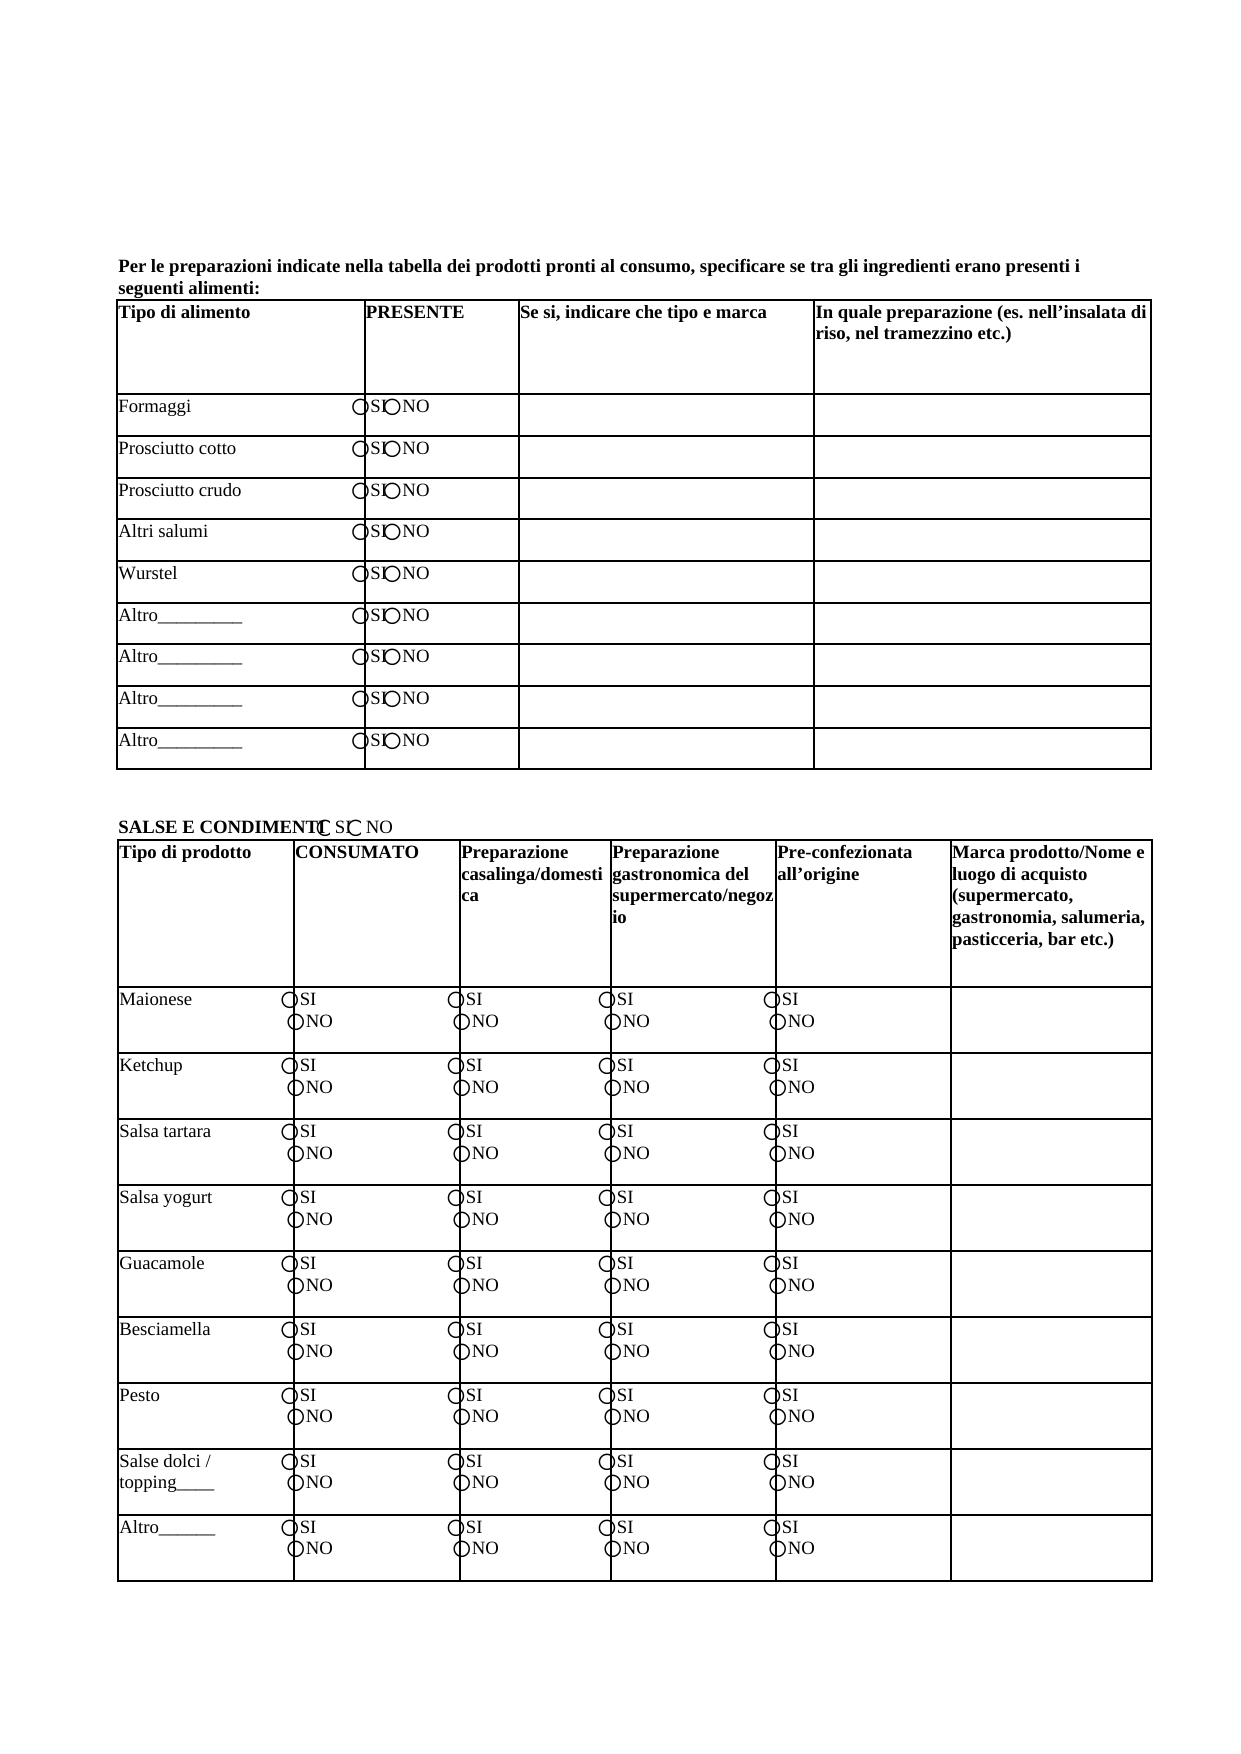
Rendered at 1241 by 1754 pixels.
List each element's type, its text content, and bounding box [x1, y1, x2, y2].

table_cell [952, 1450, 1151, 1514]
table_cell Formaggi [118, 395, 364, 435]
table_cell Salse dolci / topping____ [119, 1450, 293, 1514]
table_cell Pesto [119, 1384, 293, 1448]
table_cell Altro_________ [118, 687, 364, 727]
table_cell ⃝ SI ⃝ NO [777, 1186, 950, 1250]
table_cell ⃝ SI ⃝ NO [461, 1054, 610, 1118]
table_cell ⃝ SI ⃝ NO [777, 1450, 950, 1514]
table_cell ⃝ SI ⃝ NO [461, 988, 610, 1052]
table_header Tipo di prodotto [119, 841, 293, 986]
table_cell ⃝ SI ⃝ NO [612, 1516, 775, 1579]
table_cell [520, 604, 813, 643]
table_cell [815, 520, 1150, 560]
table_cell ⃝ SI ⃝ NO [612, 1186, 775, 1250]
table_cell Altro_________ [118, 645, 364, 685]
table_cell ⃝ SI ⃝ NO [295, 1252, 459, 1316]
table_cell [952, 1318, 1151, 1382]
table_cell ⃝ SI ⃝ NO [366, 687, 518, 727]
table_cell ⃝ SI ⃝ NO [612, 1384, 775, 1448]
table_cell [815, 562, 1150, 602]
table_cell ⃝ SI ⃝ NO [777, 1516, 950, 1579]
table_cell ⃝ SI ⃝ NO [461, 1186, 610, 1250]
table_cell ⃝ SI ⃝ NO [777, 1384, 950, 1448]
table_cell [815, 604, 1150, 643]
table_cell ⃝ SI ⃝ NO [295, 1054, 459, 1118]
table_cell ⃝ SI ⃝ NO [612, 988, 775, 1052]
table_cell Salsa tartara [119, 1120, 293, 1184]
table_cell ⃝ SI ⃝ NO [295, 1384, 459, 1448]
table_cell ⃝ SI ⃝ NO [366, 395, 518, 435]
table_cell ⃝ SI ⃝ NO [366, 604, 518, 643]
table_cell [952, 1252, 1151, 1316]
table_cell ⃝ SI ⃝ NO [612, 1450, 775, 1514]
table_cell ⃝ SI ⃝ NO [777, 988, 950, 1052]
table_cell ⃝ SI ⃝ NO [295, 1450, 459, 1514]
table_cell [520, 687, 813, 727]
table_cell ⃝ SI ⃝ NO [612, 1054, 775, 1118]
table_cell ⃝ SI ⃝ NO [777, 1054, 950, 1118]
table_cell Besciamella [119, 1318, 293, 1382]
table_cell ⃝ SI ⃝ NO [461, 1318, 610, 1382]
table_cell [952, 1120, 1151, 1184]
table_cell Altro_________ [118, 729, 364, 768]
table_header Se si, indicare che tipo e marca [520, 301, 813, 393]
table_header Pre-confezionata all’origine [777, 841, 950, 986]
table_cell [815, 729, 1150, 768]
table_cell ⃝ SI ⃝ NO [461, 1516, 610, 1579]
table_header Tipo di alimento [118, 301, 364, 393]
text SALSE E CONDIMENTI ⃝ SI ⃝ NO [118, 813, 1122, 839]
table_cell Altro______ [119, 1516, 293, 1579]
table_cell [815, 687, 1150, 727]
table_header CONSUMATO [295, 841, 459, 986]
table_cell [815, 395, 1150, 435]
table_cell ⃝ SI ⃝ NO [366, 520, 518, 560]
table_cell ⃝ SI ⃝ NO [295, 1318, 459, 1382]
table_cell ⃝ SI ⃝ NO [366, 562, 518, 602]
table_cell ⃝ SI ⃝ NO [295, 1516, 459, 1579]
table_cell Prosciutto cotto [118, 437, 364, 477]
table_cell [520, 645, 813, 685]
table_cell ⃝ SI ⃝ NO [366, 479, 518, 518]
table_cell ⃝ SI ⃝ NO [366, 645, 518, 685]
table_header In quale preparazione (es. nell’insalata di riso, nel tramezzino etc.) [815, 301, 1150, 393]
table_cell ⃝ SI ⃝ NO [461, 1120, 610, 1184]
table_cell Guacamole [119, 1252, 293, 1316]
table_cell ⃝ SI ⃝ NO [366, 437, 518, 477]
table_cell [520, 437, 813, 477]
table_cell [520, 562, 813, 602]
table_cell Salsa yogurt [119, 1186, 293, 1250]
table_cell ⃝ SI ⃝ NO [295, 1186, 459, 1250]
table_cell Altri salumi [118, 520, 364, 560]
table_cell Wurstel [118, 562, 364, 602]
table_cell [952, 988, 1151, 1052]
table_cell [815, 437, 1150, 477]
table_cell ⃝ SI ⃝ NO [295, 988, 459, 1052]
table_cell ⃝ SI ⃝ NO [461, 1252, 610, 1316]
table_cell [520, 729, 813, 768]
table_header Preparazione gastronomica del supermercato/negozio [612, 841, 775, 986]
table_cell ⃝ SI ⃝ NO [461, 1450, 610, 1514]
table_cell ⃝ SI ⃝ NO [612, 1318, 775, 1382]
table_cell [520, 520, 813, 560]
table_cell [952, 1516, 1151, 1579]
table_cell [952, 1186, 1151, 1250]
table_cell ⃝ SI ⃝ NO [777, 1120, 950, 1184]
table_cell [520, 479, 813, 518]
table_cell [952, 1384, 1151, 1448]
table_cell Altro_________ [118, 604, 364, 643]
table_header Marca prodotto/Nome e luogo di acquisto (supermercato, gastronomia, salumeria, pasticceria, bar etc.) [952, 841, 1151, 986]
table_cell Ketchup [119, 1054, 293, 1118]
table_cell ⃝ SI ⃝ NO [777, 1318, 950, 1382]
table_cell ⃝ SI ⃝ NO [366, 729, 518, 768]
text Per le preparazioni indicate nella tabella dei prodotti pronti al consumo, specificare se tra gli ingredienti erano presenti i seguenti alimenti: [118, 255, 1122, 298]
table_cell Maionese [119, 988, 293, 1052]
table_cell [952, 1054, 1151, 1118]
table_cell [815, 645, 1150, 685]
table_cell ⃝ SI ⃝ NO [612, 1120, 775, 1184]
table_cell [520, 395, 813, 435]
table_cell ⃝ SI ⃝ NO [295, 1120, 459, 1184]
table_cell ⃝ SI ⃝ NO [461, 1384, 610, 1448]
table_cell ⃝ SI ⃝ NO [612, 1252, 775, 1316]
table_header PRESENTE [366, 301, 518, 393]
table_cell ⃝ SI ⃝ NO [777, 1252, 950, 1316]
table_cell [815, 479, 1150, 518]
table_cell Prosciutto crudo [118, 479, 364, 518]
table_header Preparazione casalinga/domestica [461, 841, 610, 986]
